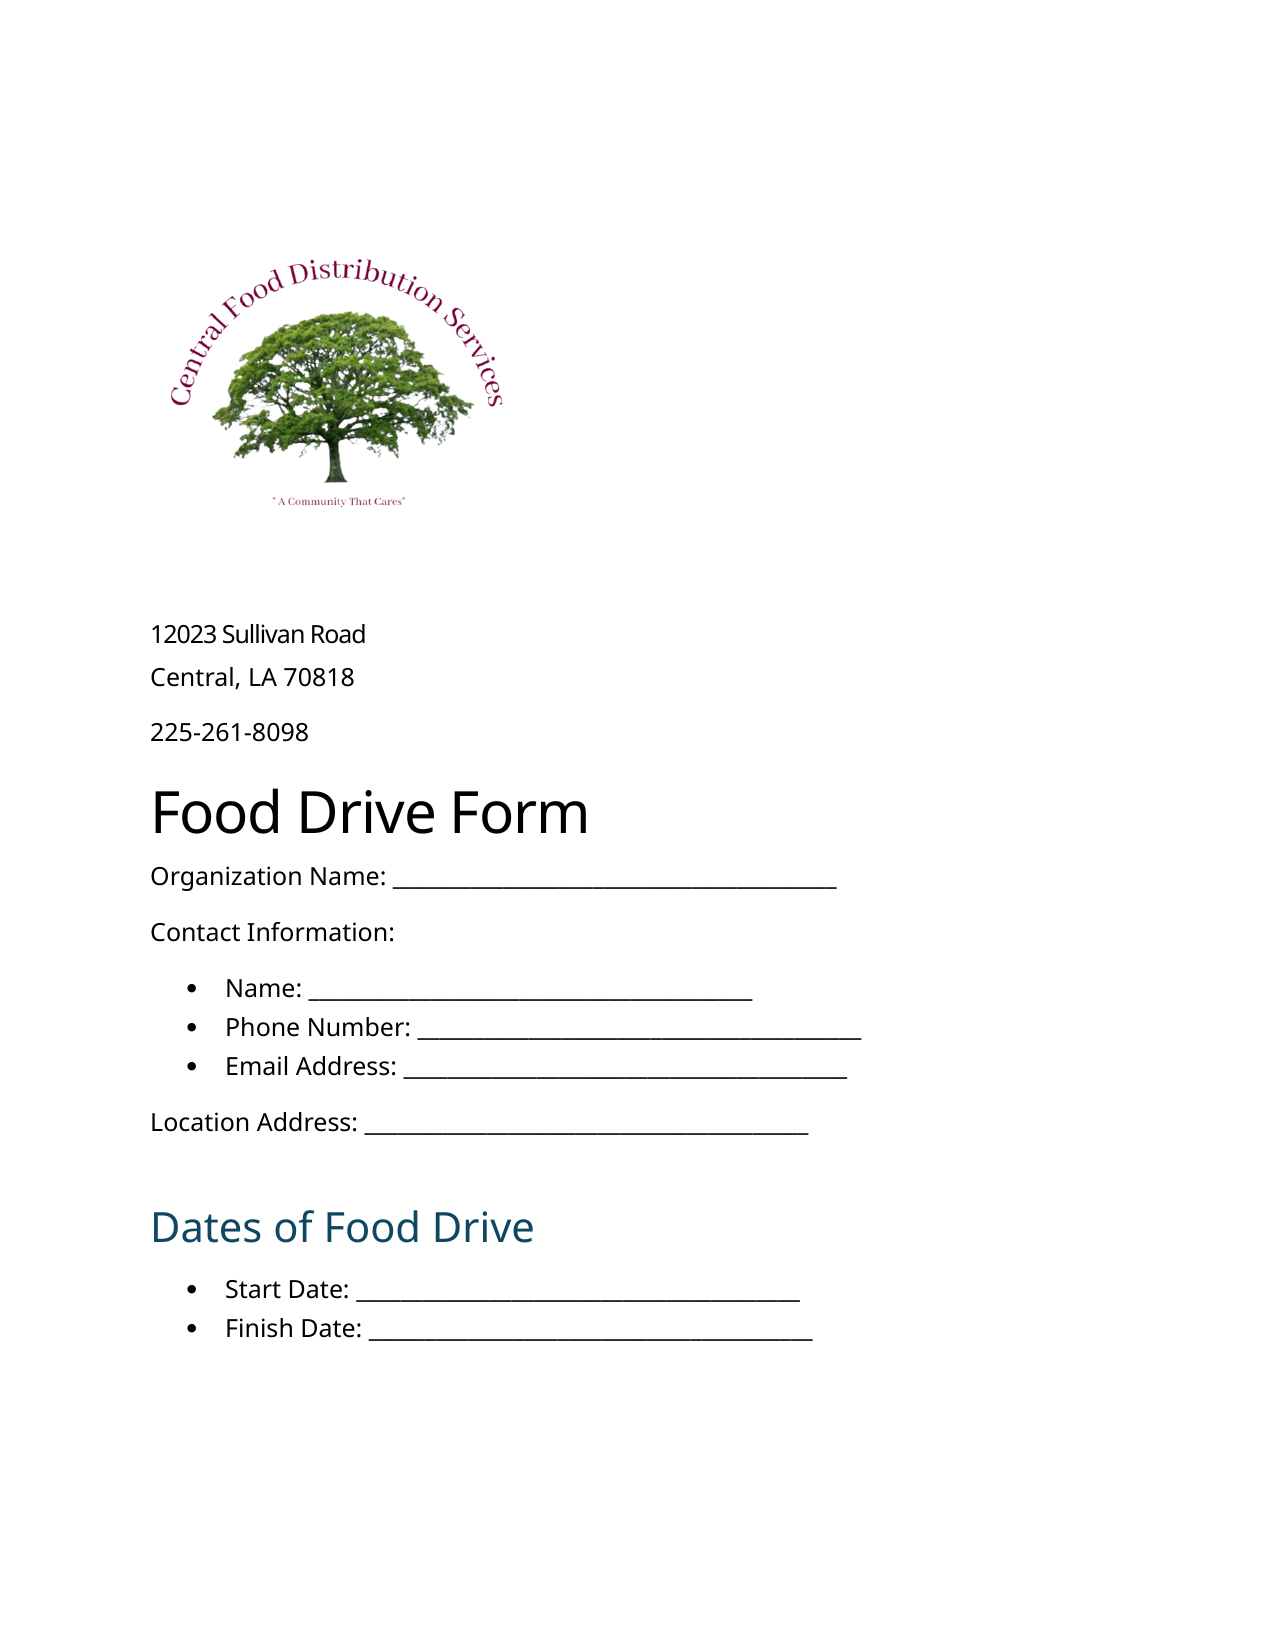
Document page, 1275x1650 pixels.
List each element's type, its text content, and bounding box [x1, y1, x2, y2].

subtitle Dates of Food Drive [150, 1198, 1125, 1255]
list Name: ________________________________________ [187, 970, 1125, 1004]
list Email Address: ________________________________________ [187, 1049, 1125, 1083]
text 225-261-8098 [150, 715, 1125, 749]
text Organization Name: ________________________________________ [150, 859, 1125, 893]
text Contact Information: [150, 914, 1125, 949]
list Start Date: ________________________________________ [187, 1271, 1125, 1306]
list Phone Number: ________________________________________ [187, 1009, 1125, 1044]
text Central, LA 70818 [150, 659, 1125, 693]
title Food Drive Form [150, 771, 1125, 850]
title 12023 Sullivan Road [150, 617, 1125, 651]
list Finish Date: ________________________________________ [187, 1311, 1125, 1345]
text Location Address: ________________________________________ [150, 1104, 1125, 1139]
